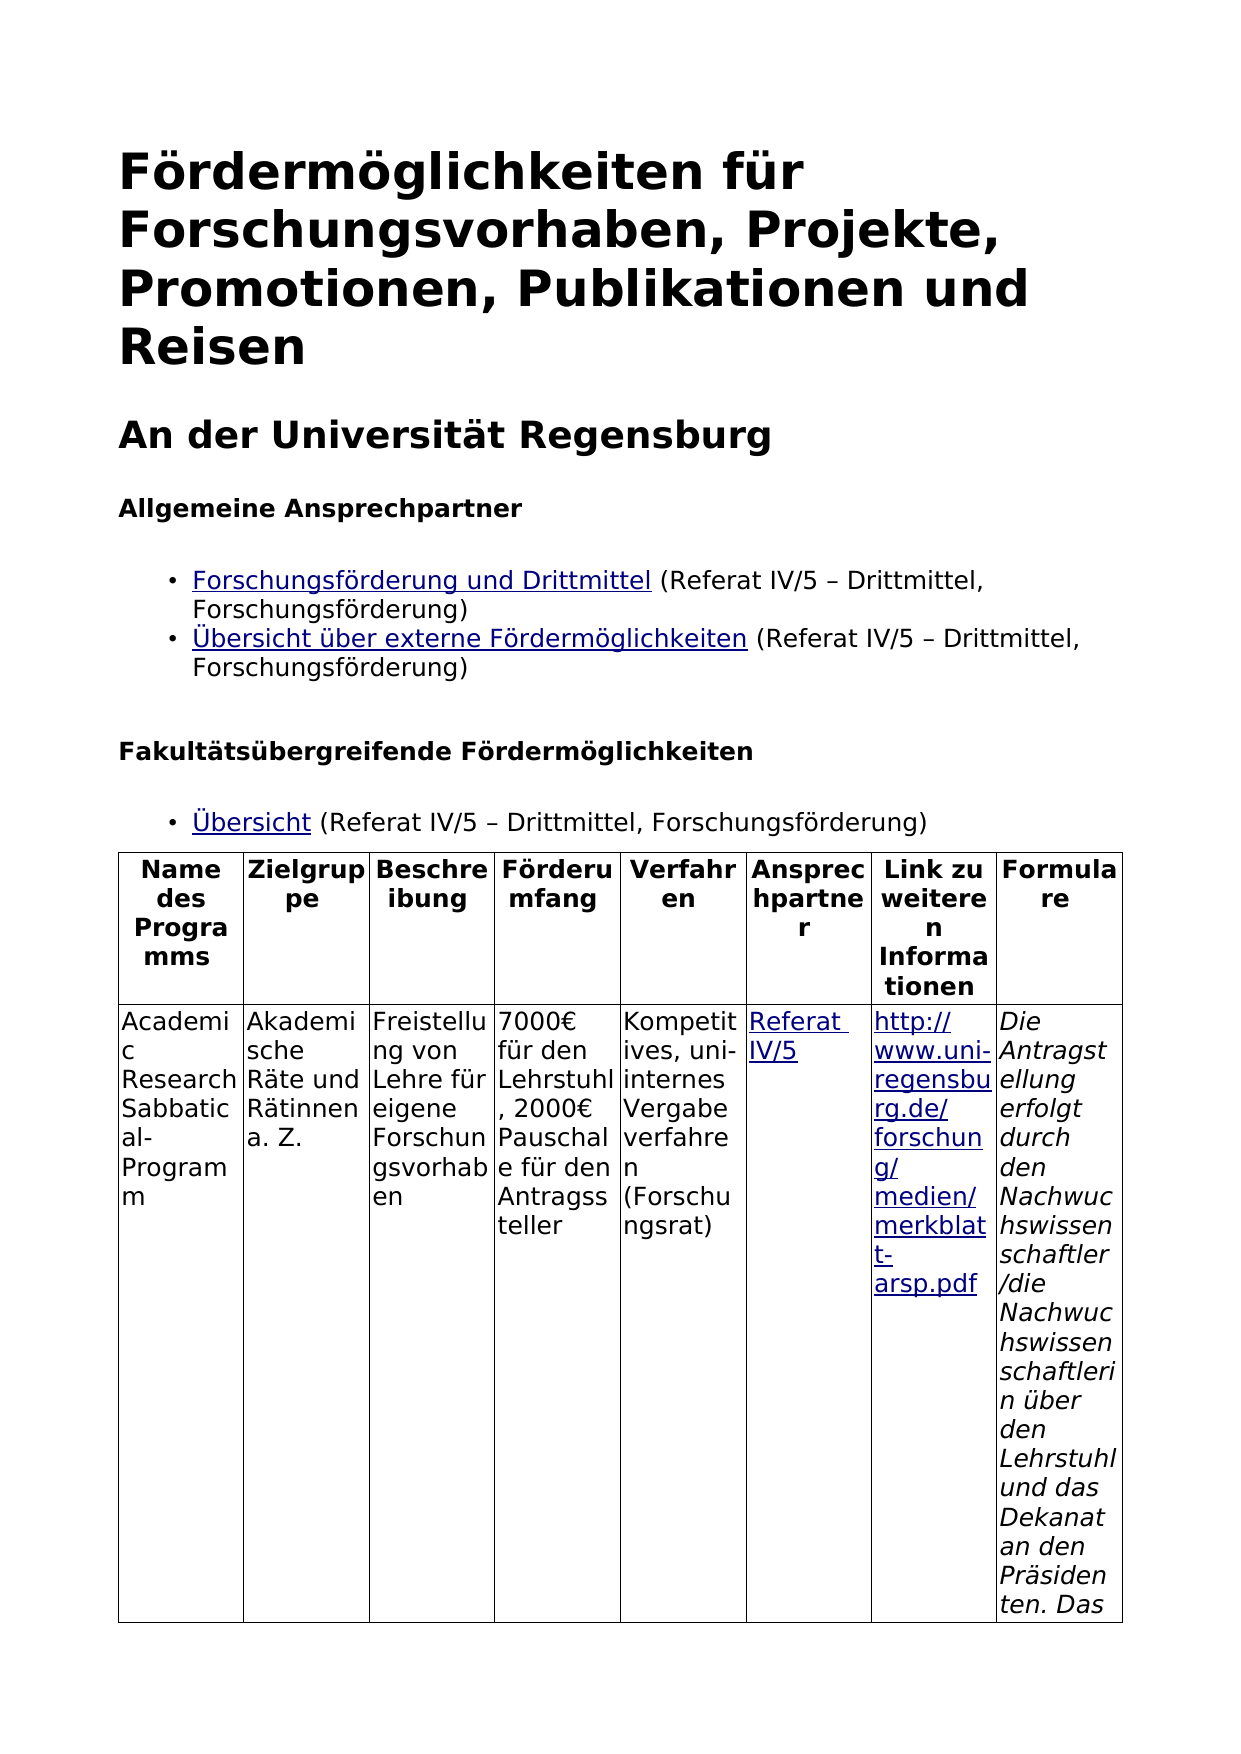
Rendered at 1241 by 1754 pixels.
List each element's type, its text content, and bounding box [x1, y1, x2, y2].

list Forschungsförderung und Drittmittel (Referat IV/5 – Drittmittel, Forschungsförderung) [177, 566, 1122, 624]
table_cell Academic Research Sabbatical-Programm [119, 1005, 243, 1622]
table_header Verfahren [621, 853, 746, 1004]
table_header Formulare [997, 853, 1122, 1004]
table_cell Kompetitives, uni-internes Vergabeverfahren (Forschungsrat) [621, 1005, 746, 1622]
table_header Beschreibung [370, 853, 494, 1004]
table_header Link zu weiteren Informationen [872, 853, 996, 1004]
table_cell http://www.uni-regensburg.de/forschung/medien/merkblatt-arsp.pdf [872, 1005, 996, 1622]
table_cell Die Antragstellung erfolgt durch den Nachwuchswissenschaftler/die Nachwuchswissenschaftlerin über den Lehrstuhl und das Dekanat an den Präsidenten. Das [997, 1005, 1122, 1622]
table_header Zielgruppe [244, 853, 369, 1004]
table_cell Freistellung von Lehre für eigene Forschungsvorhaben [370, 1005, 494, 1622]
subtitle Fördermöglichkeiten für Forschungsvorhaben, Projekte, Promotionen, Publikationen und Reisen [118, 143, 1122, 376]
table_cell 7000€ für den Lehrstuhl, 2000€ Pauschale für den Antragssteller [495, 1005, 620, 1622]
subtitle Fakultätsübergreifende Fördermöglichkeiten [118, 737, 1122, 766]
table_header Ansprechpartner [747, 853, 871, 1004]
list Übersicht (Referat IV/5 – Drittmittel, Forschungsförderung) [177, 808, 1122, 837]
table_cell Akademische Räte und Rätinnen a. Z. [244, 1005, 369, 1622]
list Übersicht über externe Fördermöglichkeiten (Referat IV/5 – Drittmittel, Forschungsförderung) [177, 624, 1122, 682]
table_cell Referat IV/5 [747, 1005, 871, 1622]
table_header Förderumfang [495, 853, 620, 1004]
subtitle An der Universität Regensburg [118, 413, 1122, 457]
subtitle Allgemeine Ansprechpartner [118, 495, 1122, 524]
table_header Name des Programms [119, 853, 243, 1004]
